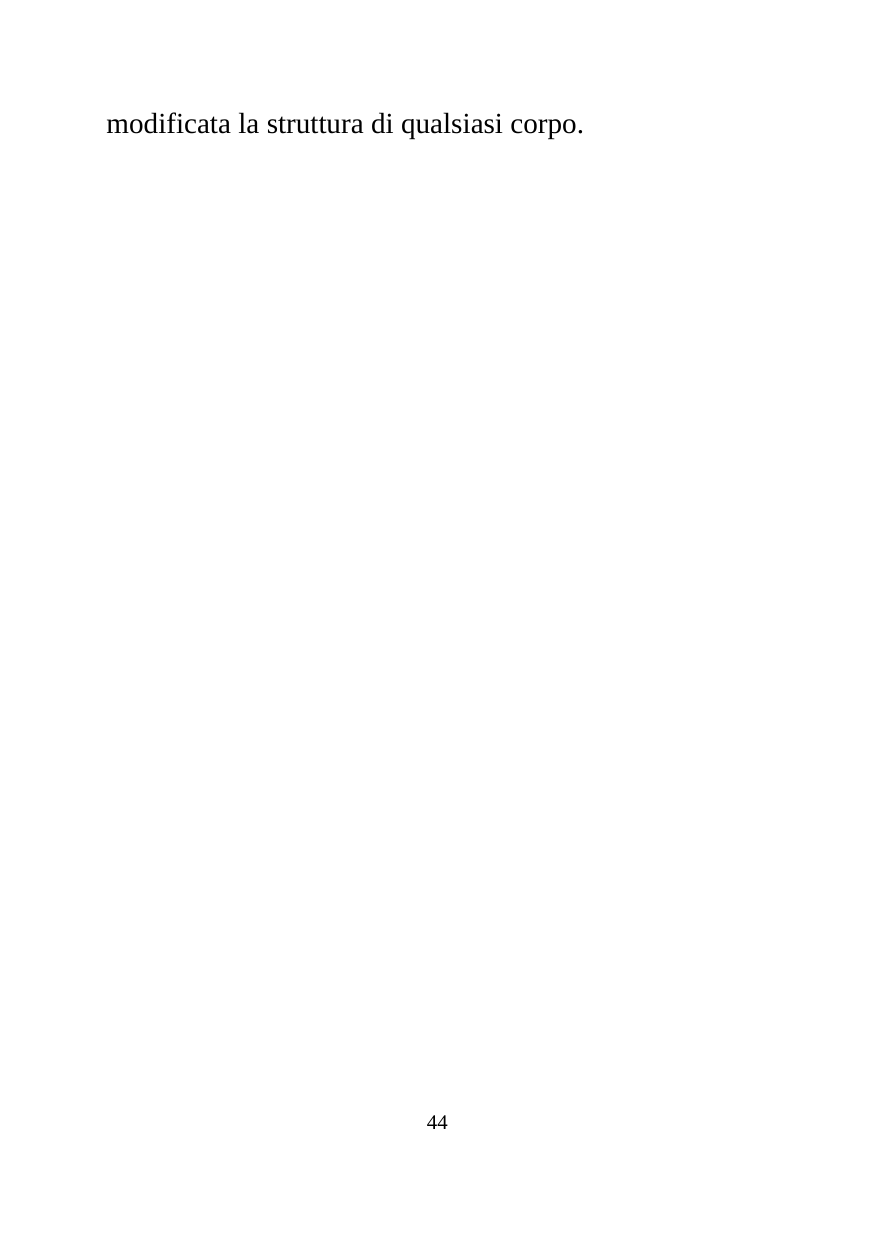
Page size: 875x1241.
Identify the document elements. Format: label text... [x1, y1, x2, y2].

text modificata la struttura di qualsiasi corpo. [106, 106, 768, 140]
